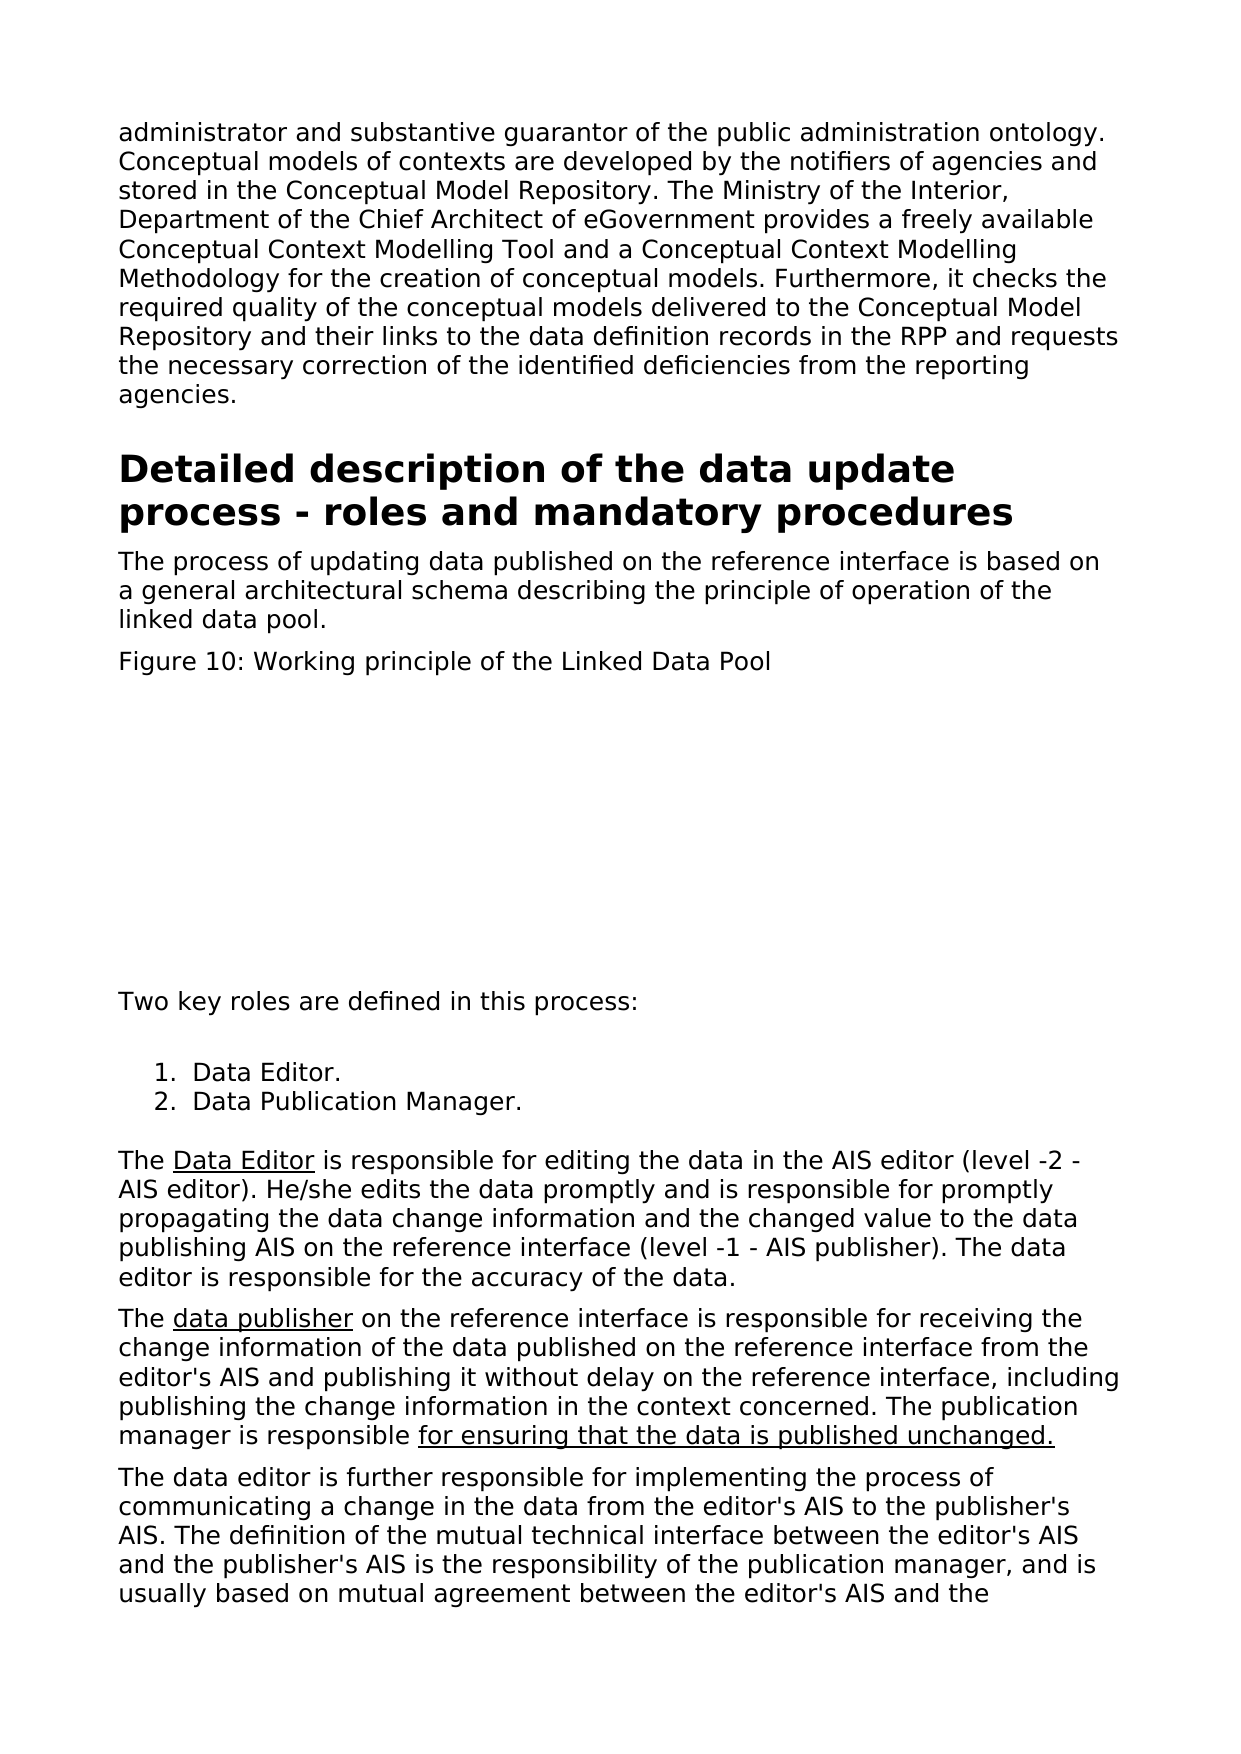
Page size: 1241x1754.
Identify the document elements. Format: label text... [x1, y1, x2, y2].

text The process of updating data published on the reference interface is based on a general architectural schema describing the principle of operation of the linked data pool. [118, 547, 1122, 634]
text The data editor is further responsible for implementing the process of communicating a change in the data from the editor's AIS to the publisher's AIS. The definition of the mutual technical interface between the editor's AIS and the publisher's AIS is the responsibility of the publication manager, and is usually based on mutual agreement between the editor's AIS and the [118, 1463, 1122, 1609]
list Data Publication Manager. [177, 1087, 1122, 1117]
text administrator and substantive guarantor of the public administration ontology. Conceptual models of contexts are developed by the notifiers of agencies and stored in the Conceptual Model Repository. The Ministry of the Interior, Department of the Chief Architect of eGovernment provides a freely available Conceptual Context Modelling Tool and a Conceptual Context Modelling Methodology for the creation of conceptual models. Furthermore, it checks the required quality of the conceptual models delivered to the Conceptual Model Repository and their links to the data definition records in the RPP and requests the necessary correction of the identified deficiencies from the reporting agencies. [118, 118, 1122, 410]
subtitle Detailed description of the data update process - roles and mandatory procedures [118, 447, 1122, 534]
text Two key roles are defined in this process: [118, 987, 1122, 1016]
text Figure 10: Working principle of the Linked Data Pool [118, 647, 1122, 676]
text The data publisher on the reference interface is responsible for receiving the change information of the data published on the reference interface from the editor's AIS and publishing it without delay on the reference interface, including publishing the change information in the context concerned. The publication manager is responsible for ensuring that the data is published unchanged. [118, 1304, 1122, 1450]
list Data Editor. [177, 1058, 1122, 1087]
text The Data Editor is responsible for editing the data in the AIS editor (level -2 - AIS editor). He/she edits the data promptly and is responsible for promptly propagating the data change information and the changed value to the data publishing AIS on the reference interface (level -1 - AIS publisher). The data editor is responsible for the accuracy of the data. [118, 1146, 1122, 1292]
